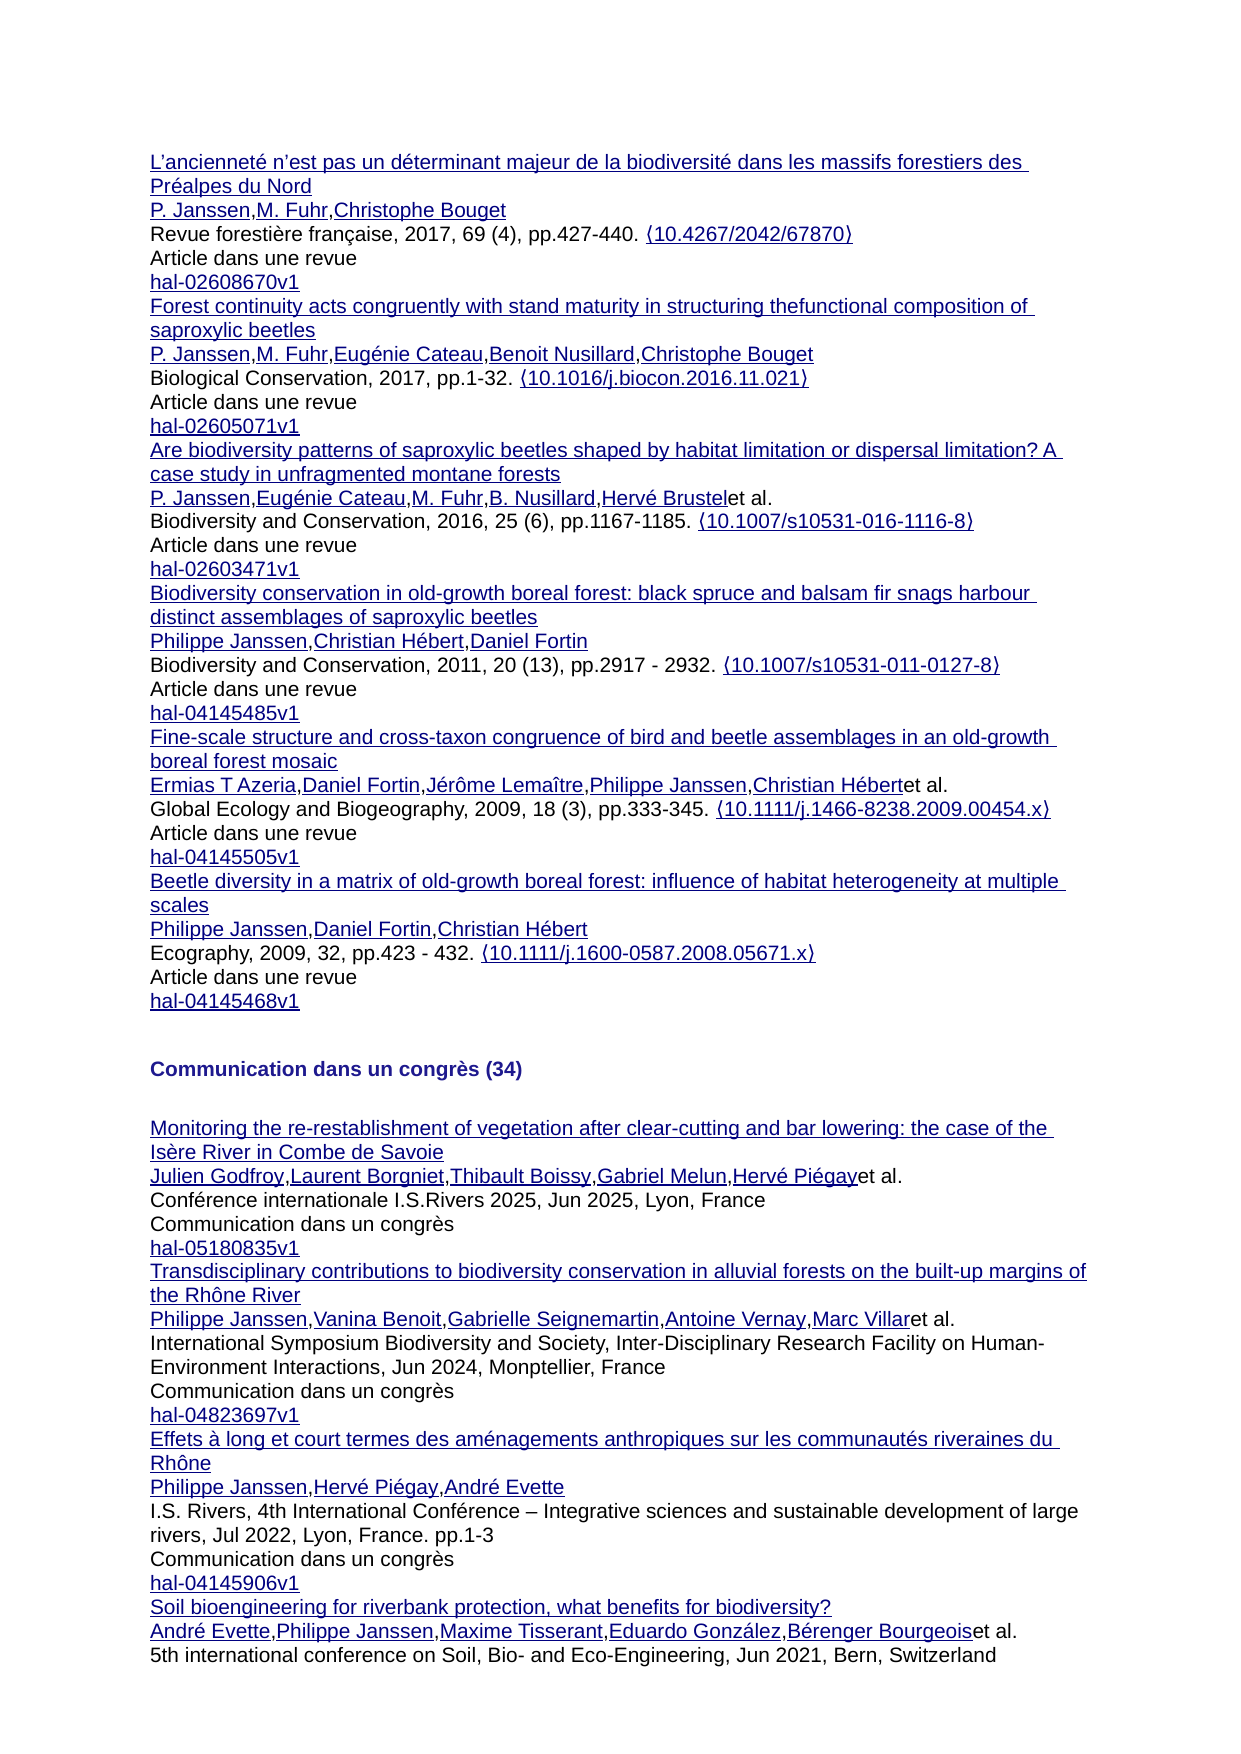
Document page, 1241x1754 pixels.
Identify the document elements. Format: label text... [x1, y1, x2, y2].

table_cell Beetle diversity in a matrix of old-growth boreal forest: influence of habitat heterogeneity at multiple scales Philippe Janssen,Daniel Fortin,Christian Hébert Ecography, 2009, 32, pp.423 - 432. ⟨10.1111/j.1600-0587.2008.05671.x⟩ Article dans une revue hal-04145468v1 [150, 869, 1090, 1012]
table_cell L’ancienneté n’est pas un déterminant majeur de la biodiversité dans les massifs forestiers des Préalpes du Nord P. Janssen,M. Fuhr,Christophe Bouget Revue forestière française, 2017, 69 (4), pp.427-440. ⟨10.4267/2042/67870⟩ Article dans une revue hal-02608670v1 [150, 150, 1090, 294]
table_cell Fine-scale structure and cross-taxon congruence of bird and beetle assemblages in an old-growth boreal forest mosaic Ermias T Azeria,Daniel Fortin,Jérôme Lemaître,Philippe Janssen,Christian Hébertet al. Global Ecology and Biogeography, 2009, 18 (3), pp.333-345. ⟨10.1111/j.1466-8238.2009.00454.x⟩ Article dans une revue hal-04145505v1 [150, 725, 1090, 869]
subtitle Communication dans un congrès (34) [150, 1057, 1090, 1081]
table_header Monitoring the re-restablishment of vegetation after clear-cutting and bar lowering: the case of the Isère River in Combe de Savoie Julien Godfroy,Laurent Borgniet,Thibault Boissy,Gabriel Melun,Hervé Piégayet al. Conférence internationale I.S.Rivers 2025, Jun 2025, Lyon, France Communication dans un congrès hal-05180835v1 [150, 1116, 1090, 1259]
table_cell Biodiversity conservation in old-growth boreal forest: black spruce and balsam fir snags harbour distinct assemblages of saproxylic beetles Philippe Janssen,Christian Hébert,Daniel Fortin Biodiversity and Conservation, 2011, 20 (13), pp.2917 - 2932. ⟨10.1007/s10531-011-0127-8⟩ Article dans une revue hal-04145485v1 [150, 581, 1090, 725]
table_cell Are biodiversity patterns of saproxylic beetles shaped by habitat limitation or dispersal limitation? A case study in unfragmented montane forests P. Janssen,Eugénie Cateau,M. Fuhr,B. Nusillard,Hervé Brustelet al. Biodiversity and Conservation, 2016, 25 (6), pp.1167-1185. ⟨10.1007/s10531-016-1116-8⟩ Article dans une revue hal-02603471v1 [150, 438, 1090, 581]
table_cell Transdisciplinary contributions to biodiversity conservation in alluvial forests on the built-up margins of the Rhône River Philippe Janssen,Vanina Benoit,Gabrielle Seignemartin,Antoine Vernay,Marc Villaret al. International Symposium Biodiversity and Society, Inter-Disciplinary Research Facility on Human-Environment Interactions, Jun 2024, Monptellier, France Communication dans un congrès hal-04823697v1 [150, 1259, 1090, 1427]
table_cell Effets à long et court termes des aménagements anthropiques sur les communautés riveraines du Rhône Philippe Janssen,Hervé Piégay,André Evette I.S. Rivers, 4th International Conférence – Integrative sciences and sustainable development of large rivers, Jul 2022, Lyon, France. pp.1-3 Communication dans un congrès hal-04145906v1 [150, 1427, 1090, 1595]
table_cell Forest continuity acts congruently with stand maturity in structuring thefunctional composition of saproxylic beetles P. Janssen,M. Fuhr,Eugénie Cateau,Benoit Nusillard,Christophe Bouget Biological Conservation, 2017, pp.1-32. ⟨10.1016/j.biocon.2016.11.021⟩ Article dans une revue hal-02605071v1 [150, 294, 1090, 437]
table_cell Soil bioengineering for riverbank protection, what benefits for biodiversity? André Evette,Philippe Janssen,Maxime Tisserant,Eduardo González,Bérenger Bourgeoiset al. 5th international conference on Soil, Bio- and Eco-Engineering, Jun 2021, Bern, Switzerland [150, 1595, 1090, 1667]
